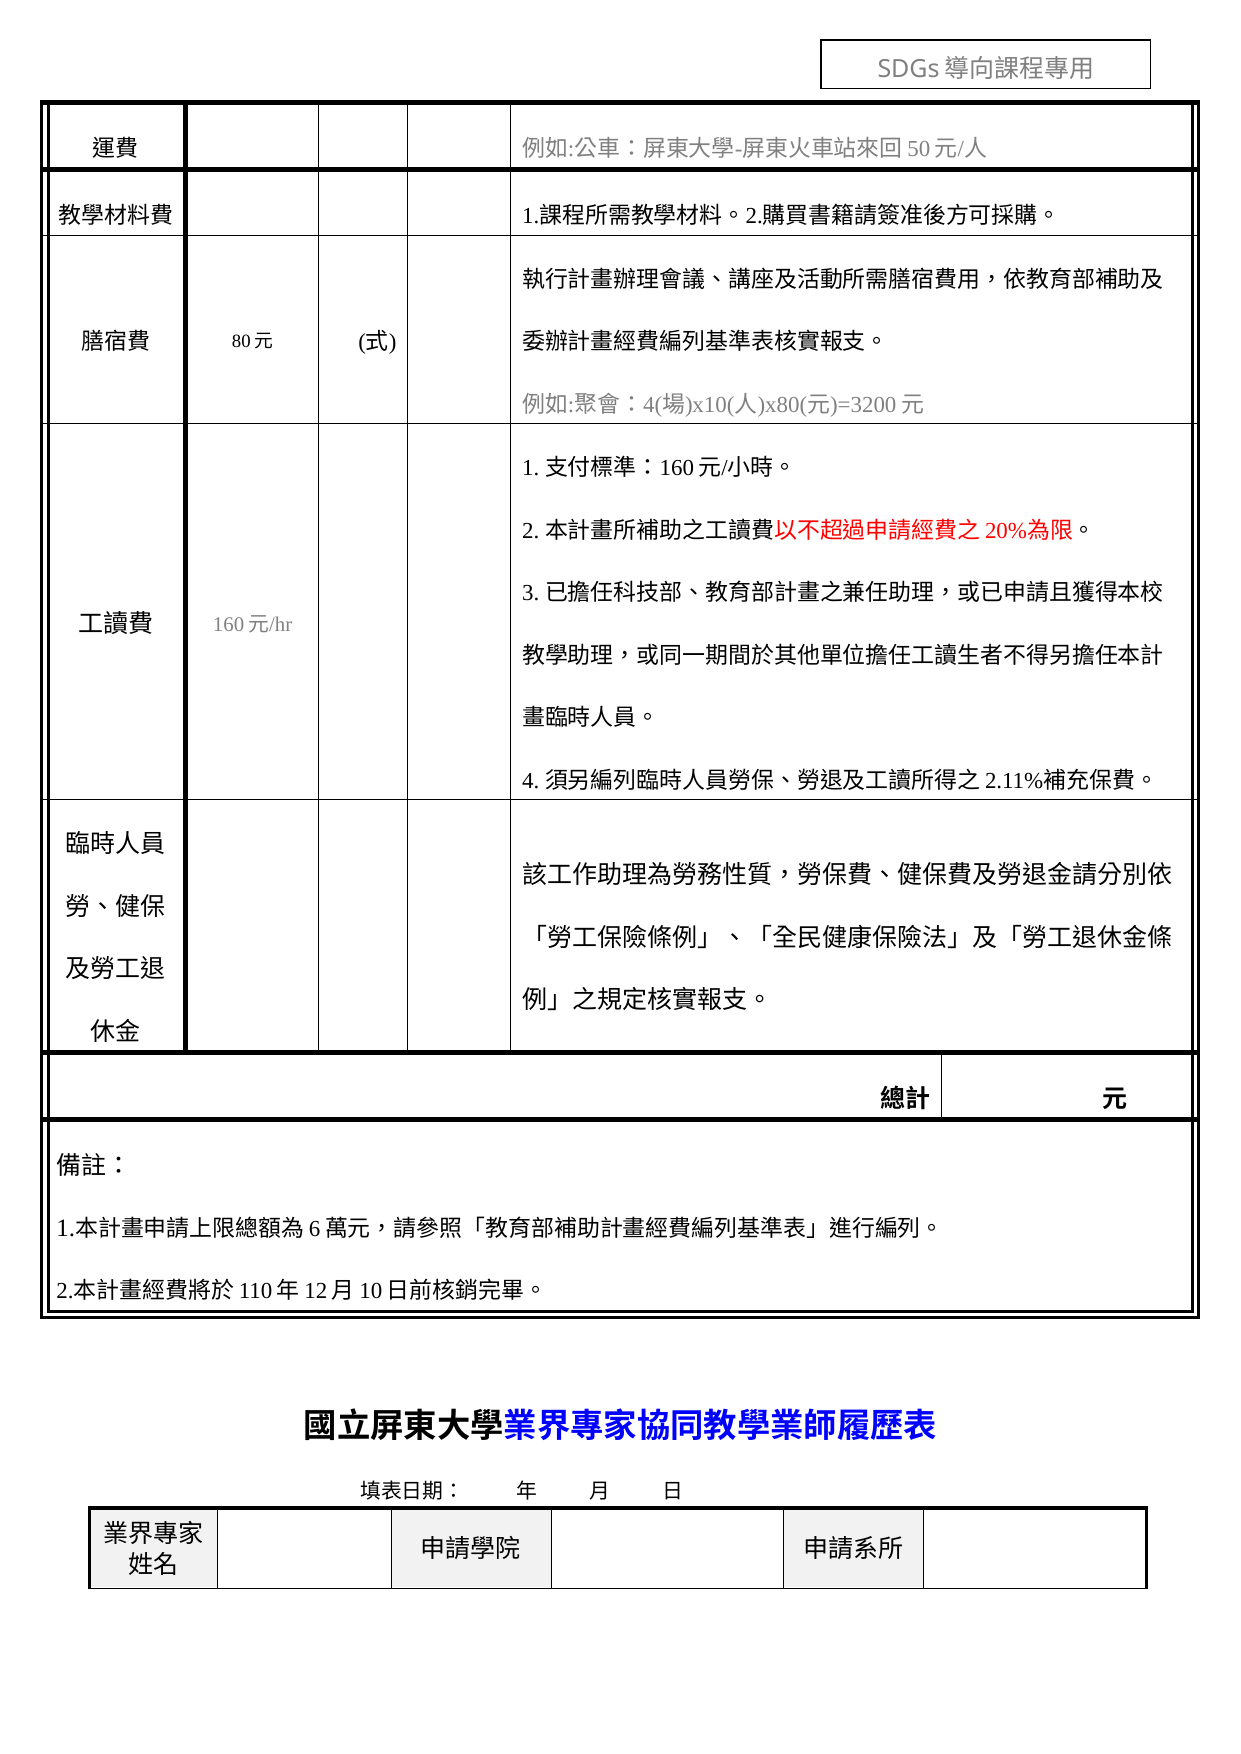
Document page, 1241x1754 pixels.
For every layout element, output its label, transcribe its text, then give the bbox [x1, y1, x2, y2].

table_cell 總計 [50, 1055, 941, 1117]
text 國立屏東大學業界專家協同教學業師履歷表 [75, 1381, 1165, 1444]
table_header [552, 1510, 783, 1587]
table_cell [319, 172, 407, 234]
table_cell 1.課程所需教學材料。2.購買書籍請簽准後方可採購。 [511, 172, 1191, 234]
table_cell 工讀費 [50, 424, 183, 799]
table_cell 80元 [188, 236, 318, 423]
table_cell 教學材料費 [50, 172, 183, 234]
table_cell [408, 105, 510, 167]
table_cell 臨時人員勞、健保及勞工退休金 [50, 800, 183, 1050]
text 填表日期： 年 月 日 [75, 1444, 1165, 1506]
table_header 申請系所 [784, 1510, 923, 1587]
table_cell [408, 424, 510, 799]
table_cell [408, 800, 510, 1050]
table_header [218, 1510, 391, 1587]
table_cell 元 [942, 1055, 1191, 1117]
table_cell (式) [319, 236, 407, 423]
table_cell [319, 105, 407, 167]
table_cell 160元/hr [188, 424, 318, 799]
table_cell 該工作助理為勞務性質，勞保費、健保費及勞退金請分別依「勞工保險條例」、「全民健康保險法」及「勞工退休金條例」之規定核實報支。 [511, 800, 1191, 1050]
table_cell [319, 424, 407, 799]
table_cell 備註： 1.本計畫申請上限總額為6萬元，請參照「教育部補助計畫經費編列基準表」進行編列。 2.本計畫經費將於110年12月10日前核銷完畢。 [50, 1122, 1191, 1309]
table_cell [408, 172, 510, 234]
table_cell [188, 800, 318, 1050]
table_cell 例如:公車：屏東大學-屏東火車站來回50元/人 [511, 105, 1191, 167]
table_cell [188, 172, 318, 234]
table_cell 膳宿費 [50, 236, 183, 423]
table_cell [188, 105, 318, 167]
table_header 業界專家 姓名 [91, 1510, 217, 1587]
table_header [924, 1510, 1145, 1587]
table_cell 執行計畫辦理會議、講座及活動所需膳宿費用，依教育部補助及委辦計畫經費編列基準表核實報支。 例如:聚會：4(場)x10(人)x80(元)=3200元 [511, 236, 1191, 423]
table_cell [408, 236, 510, 423]
table_cell [319, 800, 407, 1050]
table_header 申請學院 [392, 1510, 551, 1587]
table_cell 1. 支付標準：160元/小時。 2. 本計畫所補助之工讀費以不超過申請經費之20%為限。 3. 已擔任科技部、教育部計畫之兼任助理，或已申請且獲得本校教學助理，或同一期間於其他單位擔任工讀生者不得另擔任本計畫臨時人員。 4. 須另編列臨時人員勞保、勞退及工讀所得之2.11%補充保費。 [511, 424, 1191, 799]
table_cell 運費 [50, 105, 183, 167]
